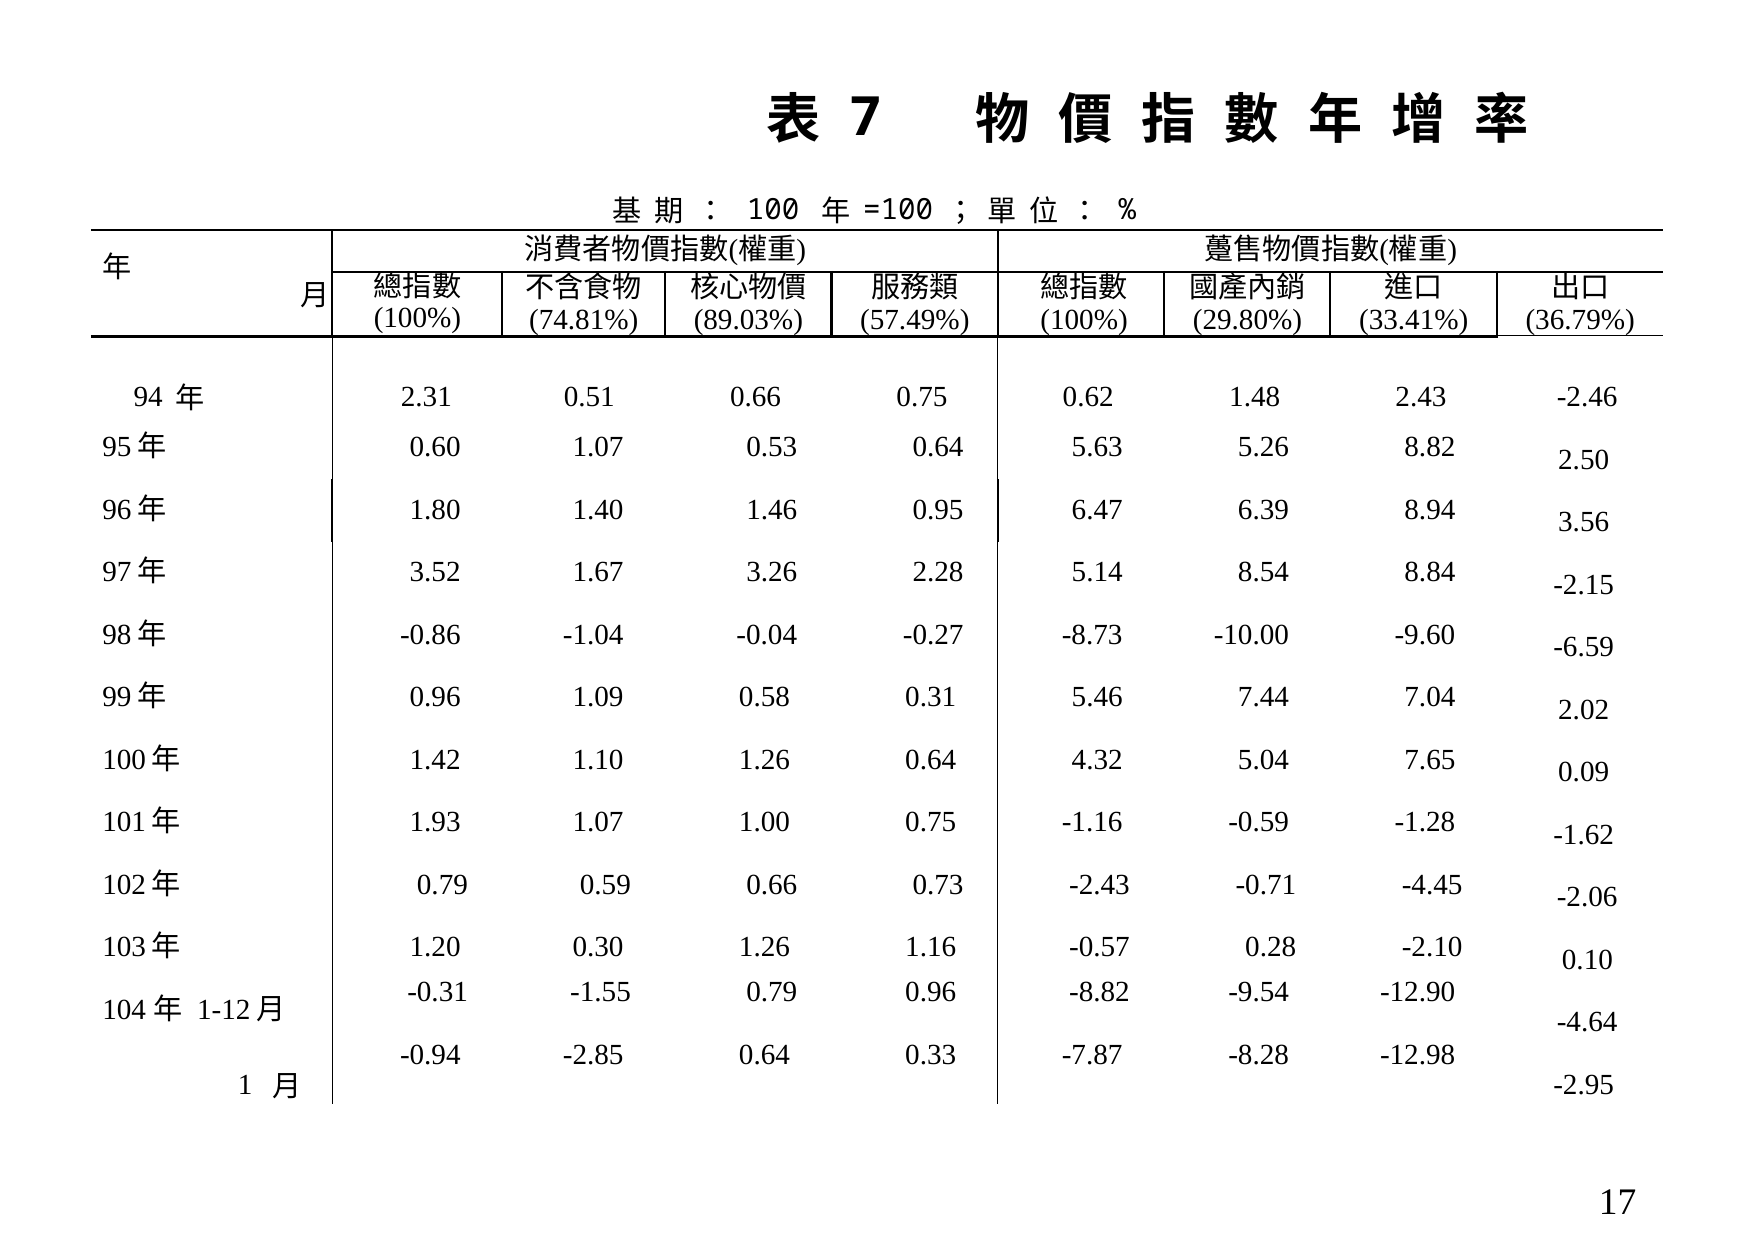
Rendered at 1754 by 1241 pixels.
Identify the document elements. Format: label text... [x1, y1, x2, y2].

table_cell 0.64 [665, 1042, 831, 1104]
table_cell -0.86 [333, 604, 502, 667]
table_cell -1.16 [998, 792, 1164, 854]
table_cell 0.09 [1497, 729, 1663, 792]
table_cell -8.73 [998, 604, 1164, 667]
table_cell 0.79 [333, 854, 502, 917]
table_cell -1.55 [502, 979, 665, 1042]
table_cell -2.10 [1330, 917, 1497, 979]
table_cell 0.66 [665, 338, 831, 417]
table_cell 0.64 [831, 729, 997, 792]
table_cell 1.80 [333, 479, 502, 542]
table_cell 1.42 [333, 729, 502, 792]
table_cell 100年 [91, 729, 332, 792]
table_cell -0.71 [1164, 854, 1330, 917]
table_cell -9.60 [1330, 604, 1497, 667]
table_cell 5.63 [998, 417, 1164, 479]
table_cell 0.73 [831, 854, 997, 917]
table_cell 2.28 [831, 542, 997, 604]
table_cell 1.67 [502, 542, 665, 604]
table_cell -0.94 [333, 1042, 502, 1104]
table_cell 0.96 [831, 979, 997, 1042]
table_cell -12.90 [1330, 979, 1497, 1042]
table_header 年 月 [91, 231, 331, 335]
table_cell 0.75 [831, 338, 997, 417]
table_cell 102年 [91, 854, 332, 917]
table_cell 6.47 [999, 479, 1164, 542]
table_cell 1.26 [665, 917, 831, 979]
table_cell -0.57 [998, 917, 1164, 979]
table_cell 0.62 [998, 338, 1164, 417]
text 表7 物價指數年增率 基期：100年=100；單位：% [127, 42, 1627, 229]
table_cell -8.28 [1164, 1042, 1330, 1104]
table_cell 1.40 [502, 479, 665, 542]
table_cell 103年 [91, 917, 332, 979]
table_cell 2.31 [333, 338, 502, 417]
table_cell 總指數(100%) [999, 273, 1163, 335]
table_cell 出口(36.79%) [1498, 273, 1663, 335]
table_cell 0.53 [665, 417, 831, 479]
table_cell 1.48 [1164, 338, 1330, 417]
table_cell 0.79 [665, 979, 831, 1042]
table_cell 1月 [91, 1042, 332, 1104]
table_cell 0.51 [502, 338, 665, 417]
table_cell 95年 [91, 417, 332, 479]
table_cell 1.93 [333, 792, 502, 854]
table_cell 1.07 [502, 792, 665, 854]
table_cell 0.30 [502, 917, 665, 979]
table_cell -2.46 [1497, 336, 1663, 417]
table_cell 4.32 [998, 729, 1164, 792]
table_cell 8.84 [1330, 542, 1497, 604]
table_cell 0.58 [665, 667, 831, 729]
table_cell -2.95 [1497, 1042, 1663, 1104]
table_cell 101年 [91, 792, 332, 854]
table_cell 6.39 [1164, 479, 1330, 542]
table_cell -2.06 [1497, 854, 1663, 917]
table_cell 5.26 [1164, 417, 1330, 479]
table_cell 1.20 [333, 917, 502, 979]
table_cell -4.45 [1330, 854, 1497, 917]
table_cell 7.04 [1330, 667, 1497, 729]
table_cell 2.02 [1497, 667, 1663, 729]
table_cell -0.27 [831, 604, 997, 667]
table_cell 3.56 [1497, 479, 1663, 542]
table_cell 2.43 [1330, 338, 1497, 417]
table_cell -7.87 [998, 1042, 1164, 1104]
table_cell 1.07 [502, 417, 665, 479]
table_cell -0.31 [333, 979, 502, 1042]
table_header 躉售物價指數(權重) [999, 231, 1663, 271]
table_cell 8.94 [1330, 479, 1497, 542]
table_cell 0.95 [831, 479, 997, 542]
table_cell 0.64 [831, 417, 997, 479]
table_cell -2.43 [998, 854, 1164, 917]
table_cell 0.59 [502, 854, 665, 917]
table_cell 總指數 (100%) [333, 273, 501, 335]
table_cell 8.82 [1330, 417, 1497, 479]
table_cell 1.26 [665, 729, 831, 792]
table_cell 0.28 [1164, 917, 1330, 979]
table_cell 5.04 [1164, 729, 1330, 792]
table_cell 0.96 [333, 667, 502, 729]
table_cell -1.04 [502, 604, 665, 667]
table_cell 核心物價(89.03%) [666, 273, 830, 335]
table_cell -9.54 [1164, 979, 1330, 1042]
table_cell 1.09 [502, 667, 665, 729]
table_cell 5.14 [998, 542, 1164, 604]
table_cell -10.00 [1164, 604, 1330, 667]
table_cell -0.04 [665, 604, 831, 667]
table_cell -4.64 [1497, 979, 1663, 1042]
table_cell 0.10 [1497, 917, 1663, 979]
table_cell -2.85 [502, 1042, 665, 1104]
table_cell -2.15 [1497, 542, 1663, 604]
table_cell -6.59 [1497, 604, 1663, 667]
table_cell 3.26 [665, 542, 831, 604]
table_cell 7.44 [1164, 667, 1330, 729]
table_cell 1.00 [665, 792, 831, 854]
table_cell 1.16 [831, 917, 997, 979]
table_cell 1.46 [665, 479, 831, 542]
table_cell 8.54 [1164, 542, 1330, 604]
table_cell 97年 [91, 542, 332, 604]
table_cell -1.62 [1497, 792, 1663, 854]
table_cell 進口(33.41%) [1331, 273, 1496, 335]
table_cell 3.52 [333, 542, 502, 604]
table_cell 96年 [91, 479, 331, 542]
table_cell 99年 [91, 667, 332, 729]
table_cell 0.75 [831, 792, 997, 854]
table_cell 1.10 [502, 729, 665, 792]
table_cell 0.60 [333, 417, 502, 479]
table_cell -1.28 [1330, 792, 1497, 854]
table_cell -0.59 [1164, 792, 1330, 854]
table_cell 0.66 [665, 854, 831, 917]
table_cell 國產內銷(29.80%) [1165, 273, 1329, 335]
table_cell 104 年 1-12月 [91, 979, 332, 1042]
table_cell 2.50 [1497, 417, 1663, 479]
table_cell -12.98 [1330, 1042, 1497, 1104]
table_cell 服務類(57.49%) [833, 273, 997, 335]
table_cell 94年 [91, 338, 332, 417]
table_cell 不含食物(74.81%) [503, 273, 664, 335]
table_cell 0.31 [831, 667, 997, 729]
table_cell 0.33 [831, 1042, 997, 1104]
table_header 消費者物價指數(權重) [333, 231, 997, 271]
table_cell 98年 [91, 604, 332, 667]
table_cell 7.65 [1330, 729, 1497, 792]
table_cell -8.82 [998, 979, 1164, 1042]
table_cell 5.46 [998, 667, 1164, 729]
